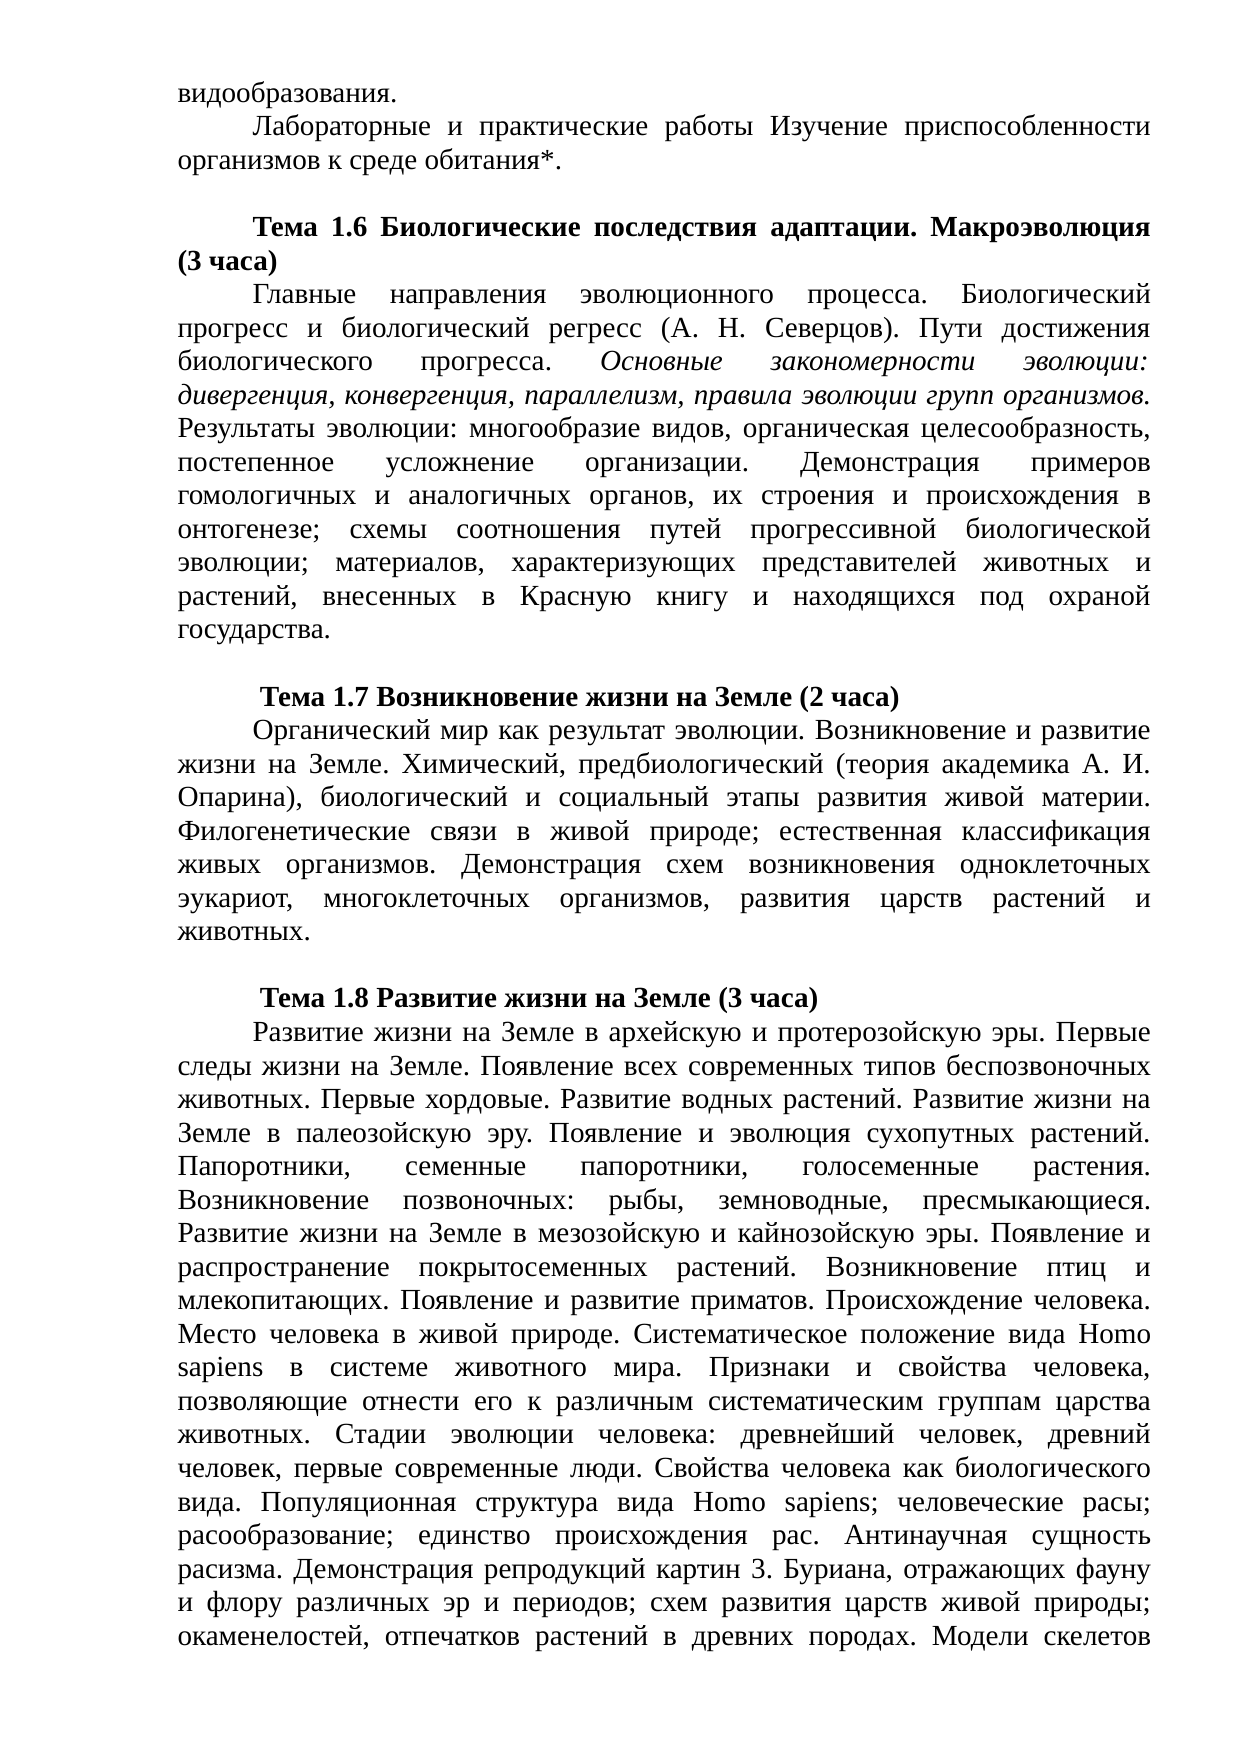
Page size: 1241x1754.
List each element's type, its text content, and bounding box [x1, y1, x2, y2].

text Тема 1.6 Биологические последствия адаптации. Макроэволюция (3 часа) [177, 209, 1152, 276]
text Лабораторные и практические работы Изучение приспособленности организмов к среде обитания*. [177, 108, 1152, 176]
text видообразования. [177, 75, 1152, 108]
text Развитие жизни на Земле в архейскую и протерозойскую эры. Первые следы жизни на Земле. Появление всех современных типов беспозвоночных животных. Первые хордовые. Развитие водных растений. Развитие жизни на Земле в палеозойскую эру. Появление и эволюция сухопутных растений. Папоротники, семенные папоротники, голосеменные растения. Возникновение позвоночных: рыбы, земноводные, пресмыкающиеся. Развитие жизни на Земле в мезозойскую и кайнозойскую эры. Появление и распространение покрытосеменных растений. Возникновение птиц и млекопитающих. Появление и развитие приматов. Происхождение человека. Место человека в живой природе. Систематическое положение вида Homo sapiens в системе животного мира. Признаки и свойства человека, позволяющие отнести его к различным систематическим группам царства животных. Стадии эволюции человека: древнейший человек, древний человек, первые современные люди. Свойства человека как биологического вида. Популяционная структура вида Homo sapiens; человеческие расы; расообразование; единство происхождения рас. Антинаучная сущность расизма. Демонстрация репродукций картин 3. Буриана, отражающих фауну и флору различных эр и периодов; схем развития царств живой природы; окаменелостей, отпечатков растений в древних породах. Модели скелетов [177, 1014, 1152, 1651]
text Органический мир как результат эволюции. Возникновение и развитие жизни на Земле. Химический, предбиологический (теория академика А. И. Опарина), биологический и социальный этапы развития живой материи. Филогенетические связи в живой природе; естественная классификация живых организмов. Демонстрация схем возникновения одноклеточных эукариот, многоклеточных организмов, развития царств растений и животных. [177, 712, 1152, 947]
text Главные направления эволюционного процесса. Биологический прогресс и биологический регресс (А. Н. Северцов). Пути достижения биологического прогресса. Основные закономерности эволюции: дивергенция, конвергенция, параллелизм, правила эволюции групп организмов. Результаты эволюции: многообразие видов, органическая целесообразность, постепенное усложнение организации. Демонстрация примеров гомологичных и аналогичных органов, их строения и происхождения в онтогенезе; схемы соотношения путей прогрессивной биологической эволюции; материалов, характеризующих представителей животных и растений, внесенных в Красную книгу и находящихся под охраной государства. [177, 276, 1152, 645]
text Тема 1.8 Развитие жизни на Земле (3 часа) [177, 981, 1152, 1014]
text Тема 1.7 Возникновение жизни на Земле (2 часа) [177, 679, 1152, 712]
